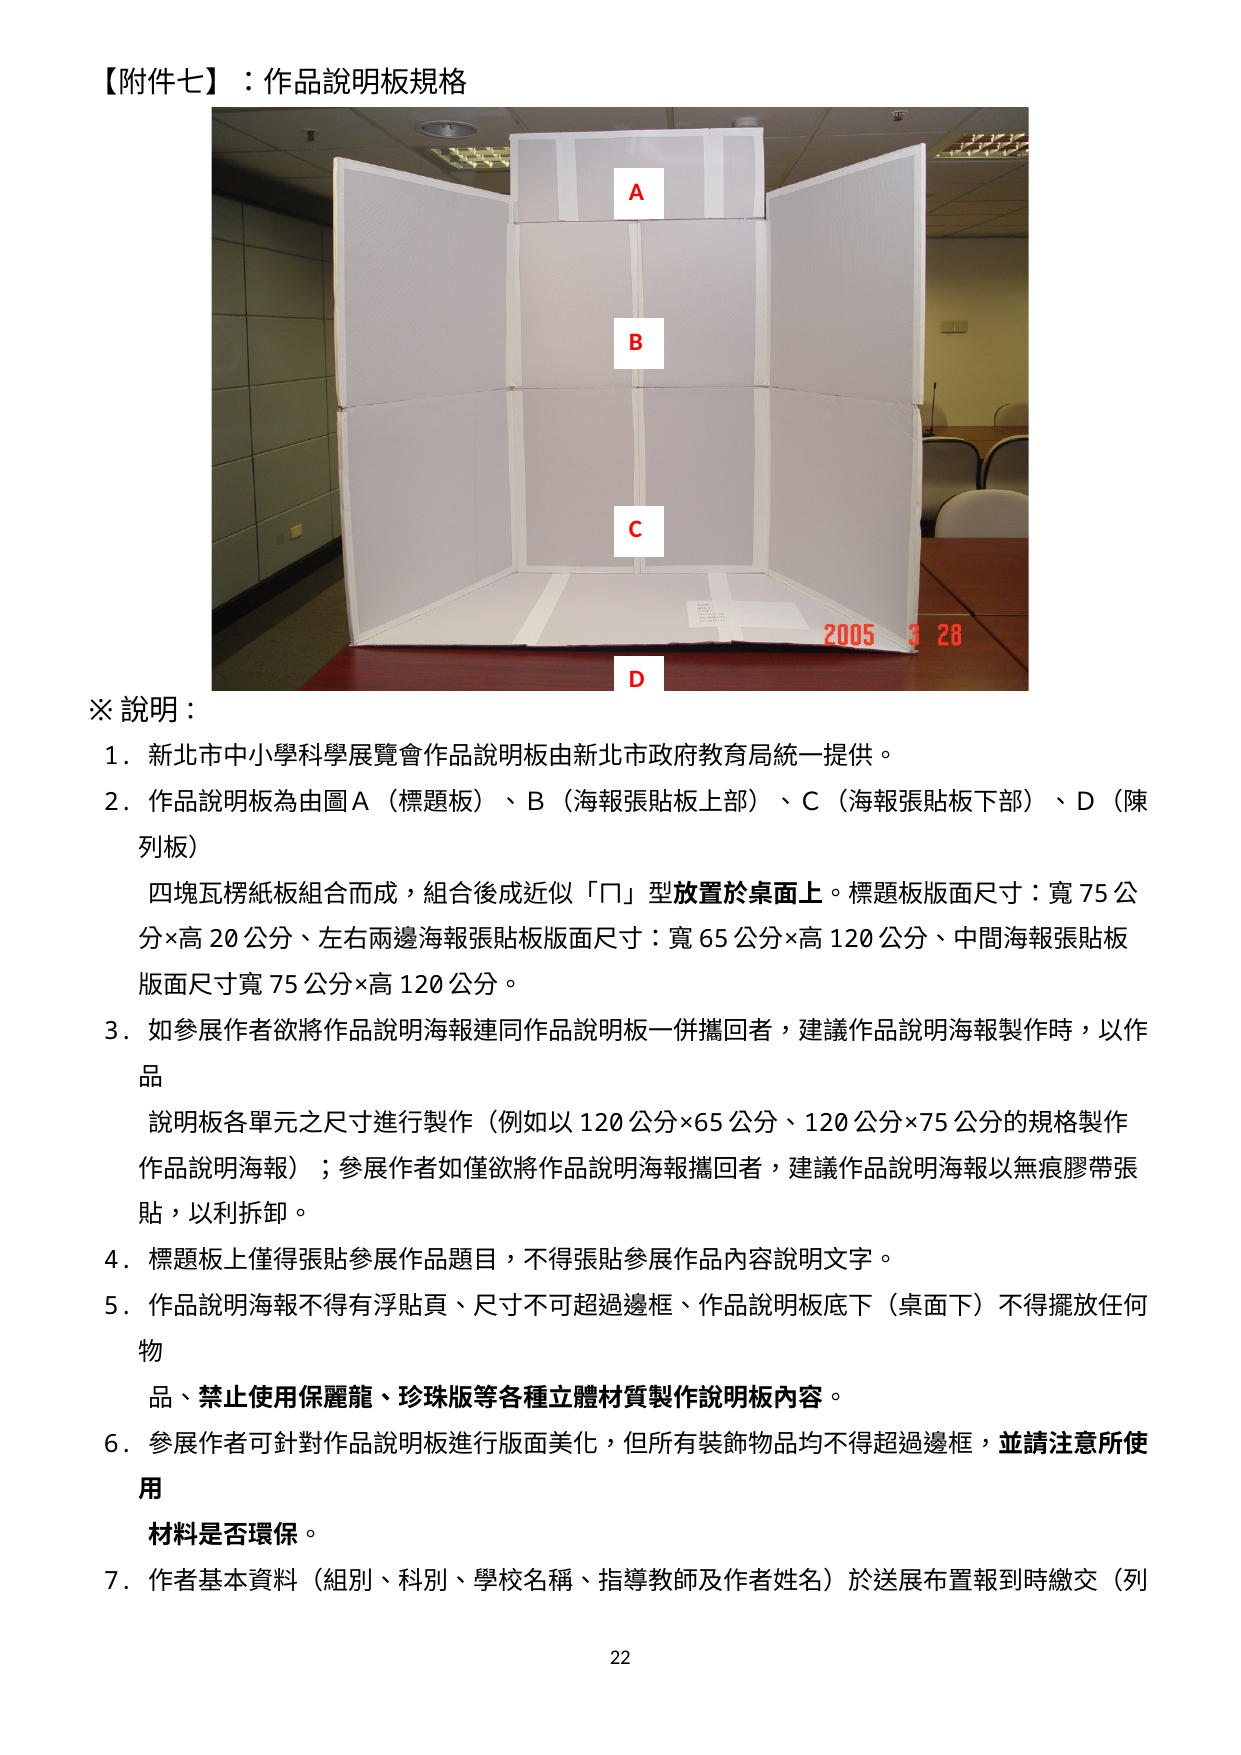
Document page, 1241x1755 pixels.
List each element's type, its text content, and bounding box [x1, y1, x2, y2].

text A [629, 176, 649, 206]
text 四塊瓦楞紙板組合而成，組合後成近似「ㄇ」型放置於桌面上。標題板版面尺寸：寬75公分×高20公分、左右兩邊海報張貼板版面尺寸：寬65公分×高120公分、中間海報張貼板版面尺寸寬75公分×高120公分。 [89, 865, 1152, 1003]
text 4. 標題板上僅得張貼參展作品題目，不得張貼參展作品內容說明文字。 [89, 1232, 1152, 1278]
text 7. 作者基本資料（組別、科別、學校名稱、指導教師及作者姓名）於送展布置報到時繳交（列 [89, 1553, 1152, 1599]
text C [629, 513, 649, 544]
text D [629, 663, 649, 694]
text 說明板各單元之尺寸進行製作（例如以120公分×65公分、120公分×75公分的規格製作作品說明海報）；參展作者如僅欲將作品說明海報攜回者，建議作品說明海報以無痕膠帶張貼，以利拆卸。 [89, 1094, 1152, 1232]
text 1. 新北市中小學科學展覽會作品說明板由新北市政府教育局統一提供。 [89, 728, 1152, 774]
text 【附件七】：作品說明板規格 [89, 59, 1152, 101]
text 2. 作品說明板為由圖Ａ（標題板）、Ｂ（海報張貼板上部）、Ｃ（海報張貼板下部）、Ｄ（陳列板） [89, 774, 1152, 865]
text 品、禁止使用保麗龍、珍珠版等各種立體材質製作說明板內容。 [89, 1369, 1152, 1415]
text 材料是否環保。 [89, 1507, 1152, 1553]
text 5. 作品說明海報不得有浮貼頁、尺寸不可超過邊框、作品說明板底下（桌面下）不得擺放任何物 [89, 1278, 1152, 1369]
text ※ 說明： [89, 690, 1152, 728]
text 3. 如參展作者欲將作品說明海報連同作品說明板一併攜回者，建議作品說明海報製作時，以作品 [89, 1003, 1152, 1094]
text B [629, 326, 649, 356]
text 6. 參展作者可針對作品說明板進行版面美化，但所有裝飾物品均不得超過邊框，並請注意所使用 [89, 1415, 1152, 1507]
